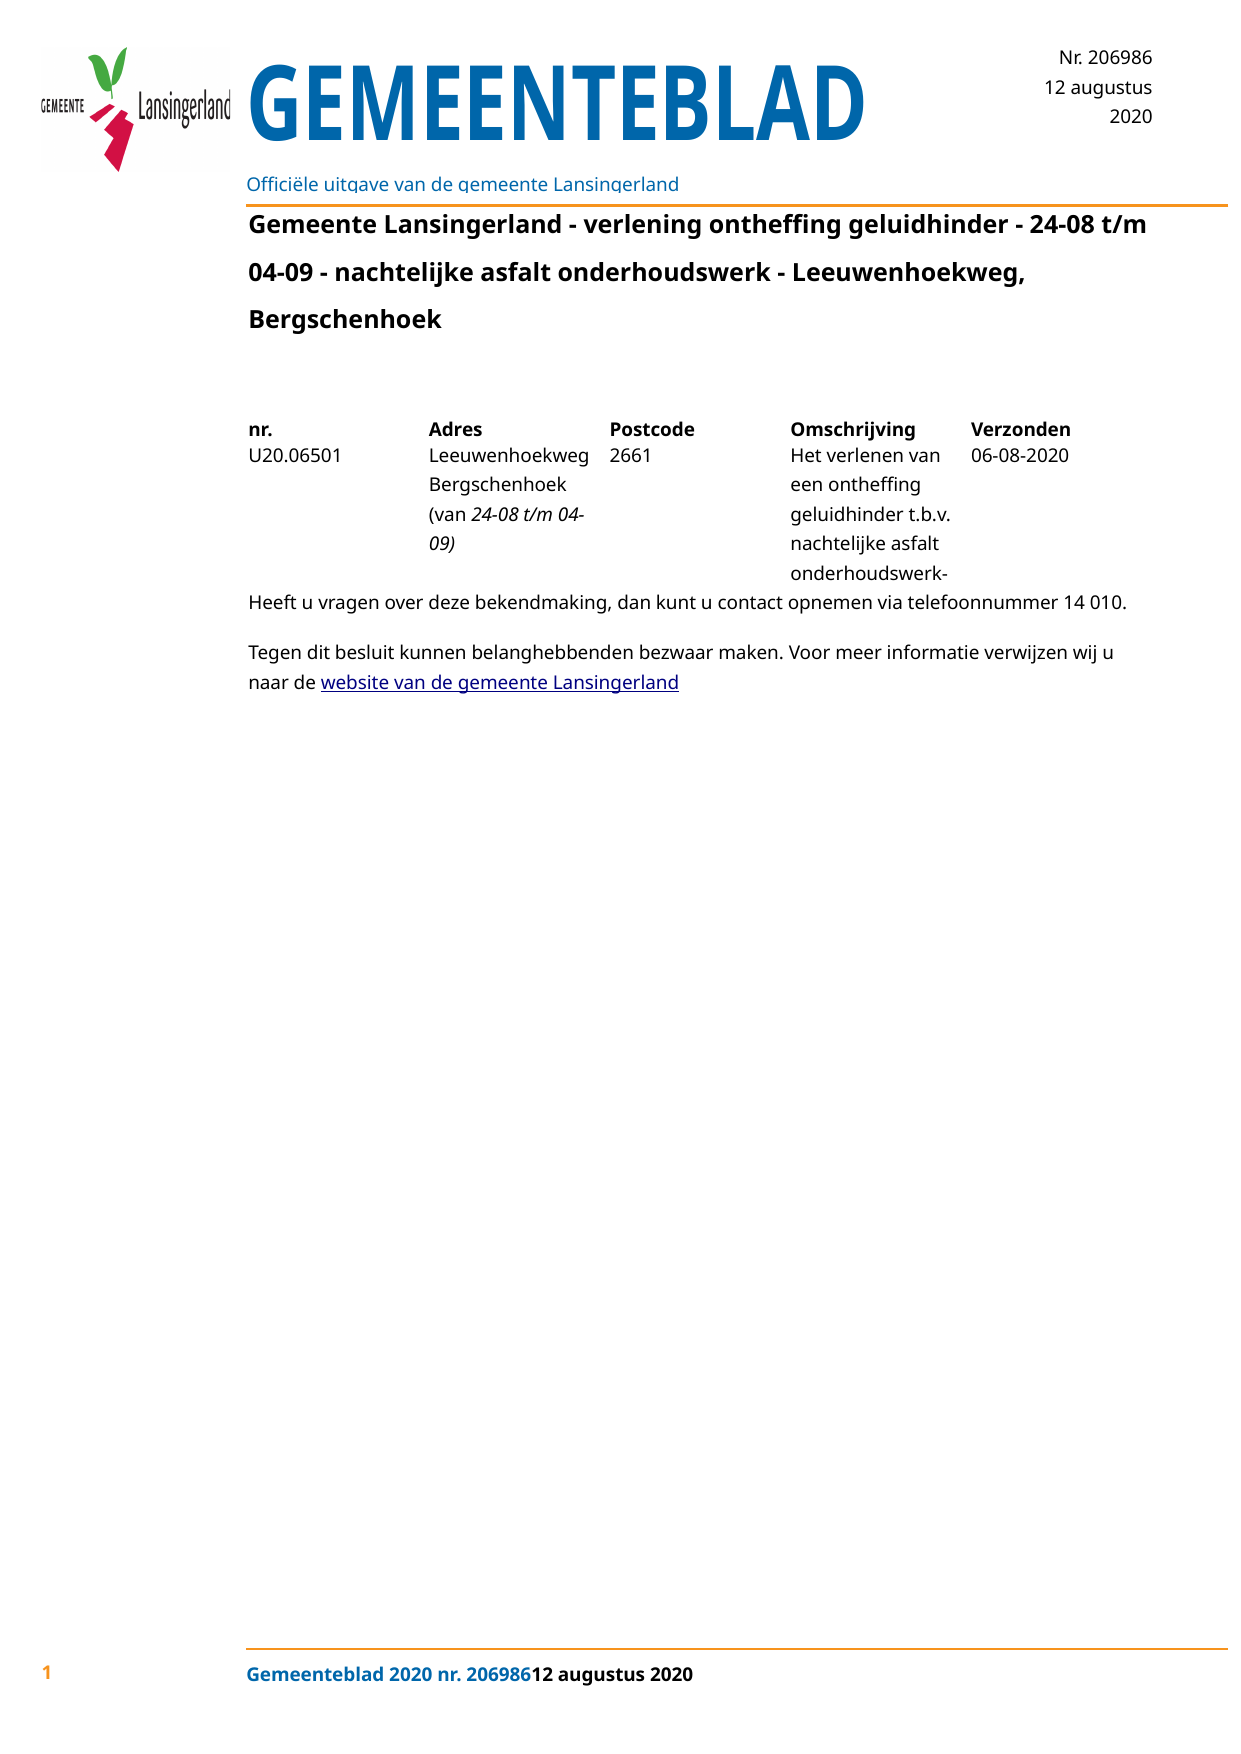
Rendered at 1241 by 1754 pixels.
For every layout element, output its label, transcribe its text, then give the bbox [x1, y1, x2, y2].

table_header Adres [429, 416, 609, 442]
text Gemeente Lansingerland - verlening ontheffing geluidhinder - 24-08 t/m 04-09 - nachtelijke asfalt onderhoudswerk - Leeuwenhoekweg, Bergschenhoek [248, 207, 1152, 336]
text Heeft u vragen over deze bekendmaking, dan kunt u contact opnemen via telefoonnummer 14 010. [248, 589, 1152, 615]
table_header nr. [248, 416, 429, 442]
table_header Postcode [609, 416, 790, 442]
table_header Omschrijving [790, 416, 971, 442]
table_cell 2661 [609, 442, 790, 586]
table_cell U20.06501 [248, 442, 429, 586]
table_cell Het verlenen van een ontheffing geluidhinder t.b.v. nachtelijke asfalt onderhoudswerk- [790, 442, 971, 586]
text Tegen dit besluit kunnen belanghebbenden bezwaar maken. Voor meer informatie verwijzen wij u naar de website van de gemeente Lansingerland [248, 639, 1152, 695]
picture [41, 47, 231, 172]
table_cell Leeuwenhoekweg Bergschenhoek (van 24-08 t/m 04-09) [429, 442, 609, 586]
table_header Verzonden [971, 416, 1152, 442]
table_cell 06-08-2020 [971, 442, 1152, 586]
